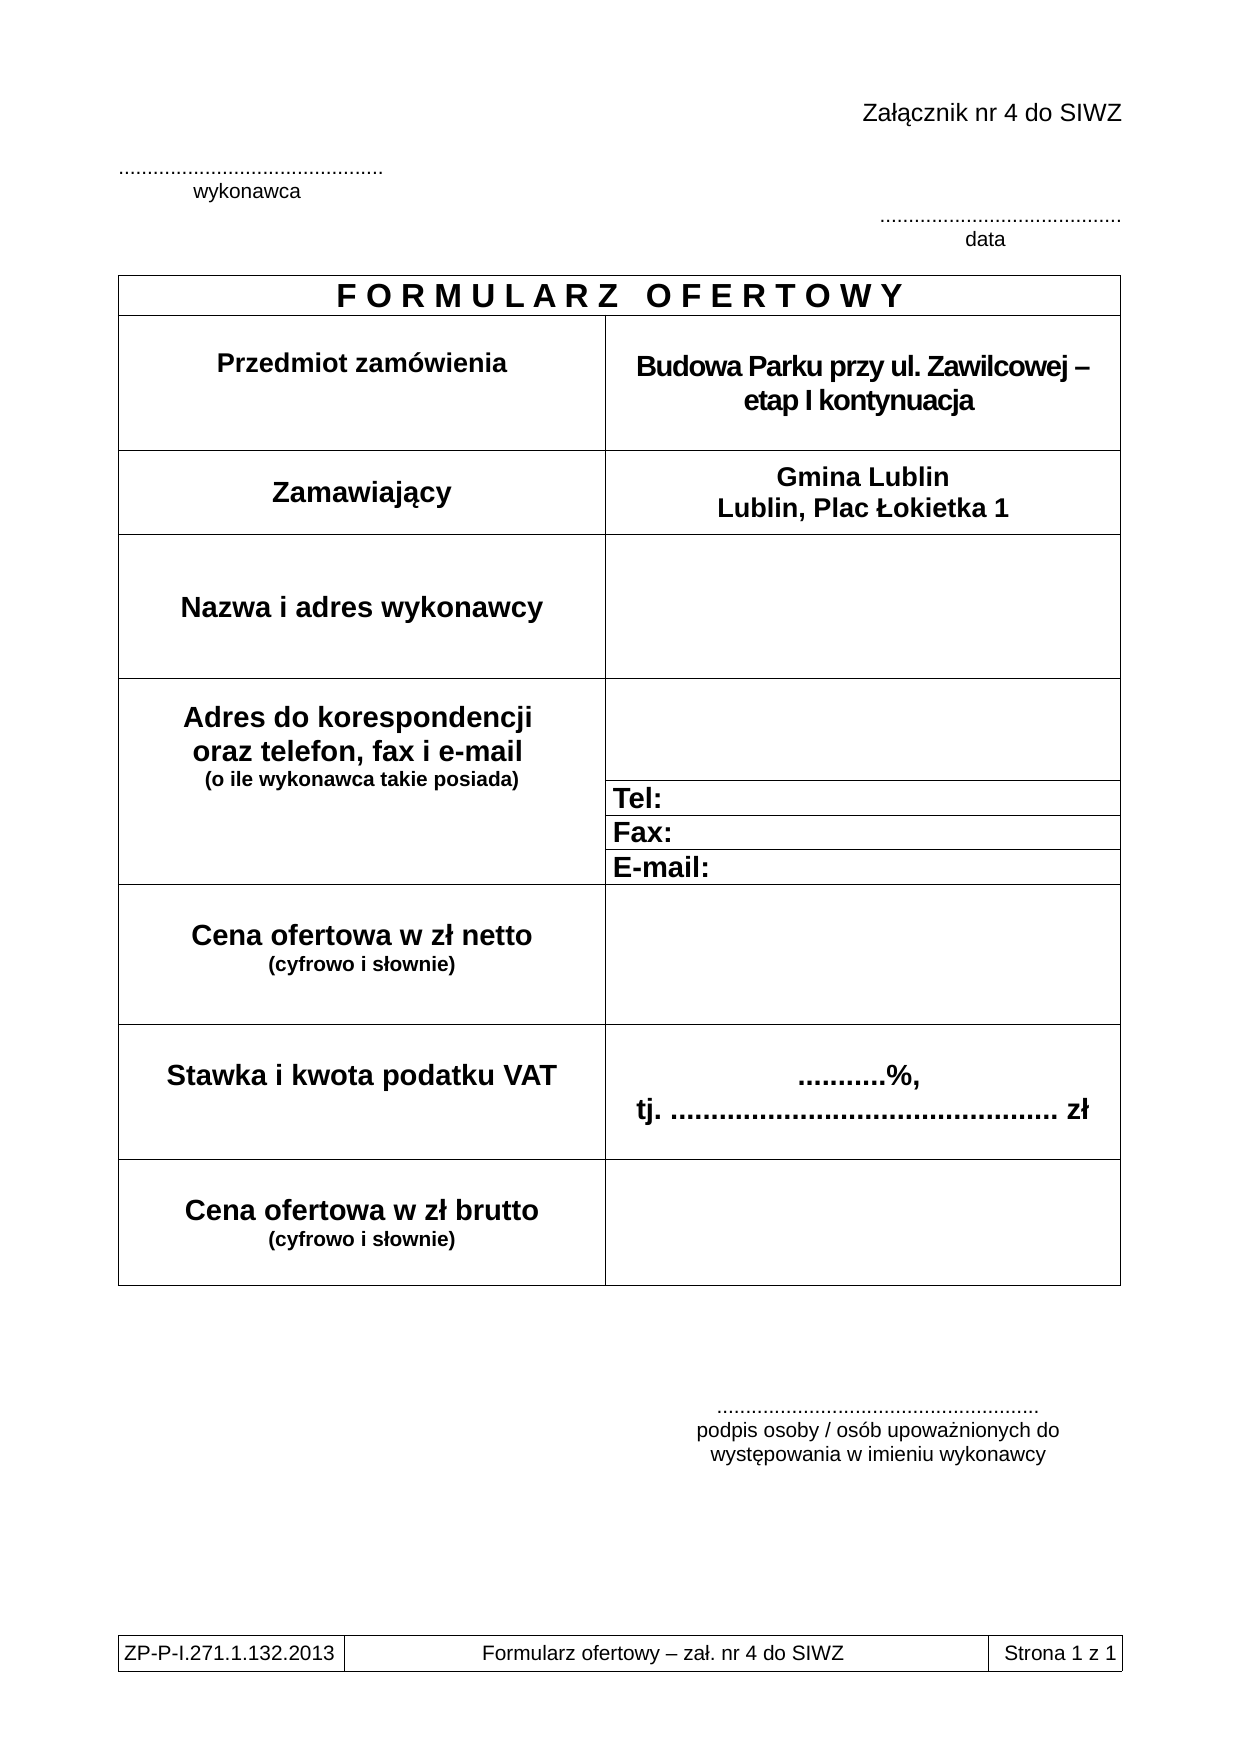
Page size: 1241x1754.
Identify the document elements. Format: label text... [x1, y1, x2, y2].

text .............................................. [118, 155, 1122, 179]
table_cell Cena ofertowa w zł brutto (cyfrowo i słownie) [119, 1160, 605, 1284]
text ........................................................ [561, 1394, 1122, 1418]
text data [118, 227, 1122, 251]
table_cell Przedmiot zamówienia [119, 316, 605, 450]
table_cell Tel: [606, 781, 1120, 814]
table_cell ...........%, tj. ................................................ zł [606, 1025, 1120, 1159]
table_cell Nazwa i adres wykonawcy [119, 535, 605, 678]
table_cell Adres do korespondencji oraz telefon, fax i e-mail (o ile wykonawca takie posiada) [119, 679, 605, 884]
table_cell [606, 885, 1120, 1024]
table_cell Zamawiający [119, 451, 605, 534]
text wykonawca [118, 179, 1122, 203]
table_cell [606, 1160, 1120, 1284]
table_header F O R M U L A R Z O F E R T O W Y [119, 276, 1120, 314]
table_cell E-mail: [606, 850, 1120, 884]
table_cell [606, 535, 1120, 678]
table_cell Stawka i kwota podatku VAT [119, 1025, 605, 1159]
table_cell Gmina Lublin Lublin, Plac Łokietka 1 [606, 451, 1120, 534]
text podpis osoby / osób upoważnionych do [561, 1418, 1122, 1442]
table_cell Fax: [606, 816, 1120, 849]
subtitle Załącznik nr 4 do SIWZ [118, 98, 1122, 126]
table_cell Cena ofertowa w zł netto (cyfrowo i słownie) [119, 885, 605, 1024]
table_cell [606, 679, 1120, 780]
text .......................................... [118, 203, 1122, 227]
table_cell Budowa Parku przy ul. Zawilcowej – etap I kontynuacja [606, 316, 1120, 450]
text występowania w imieniu wykonawcy [561, 1442, 1122, 1466]
